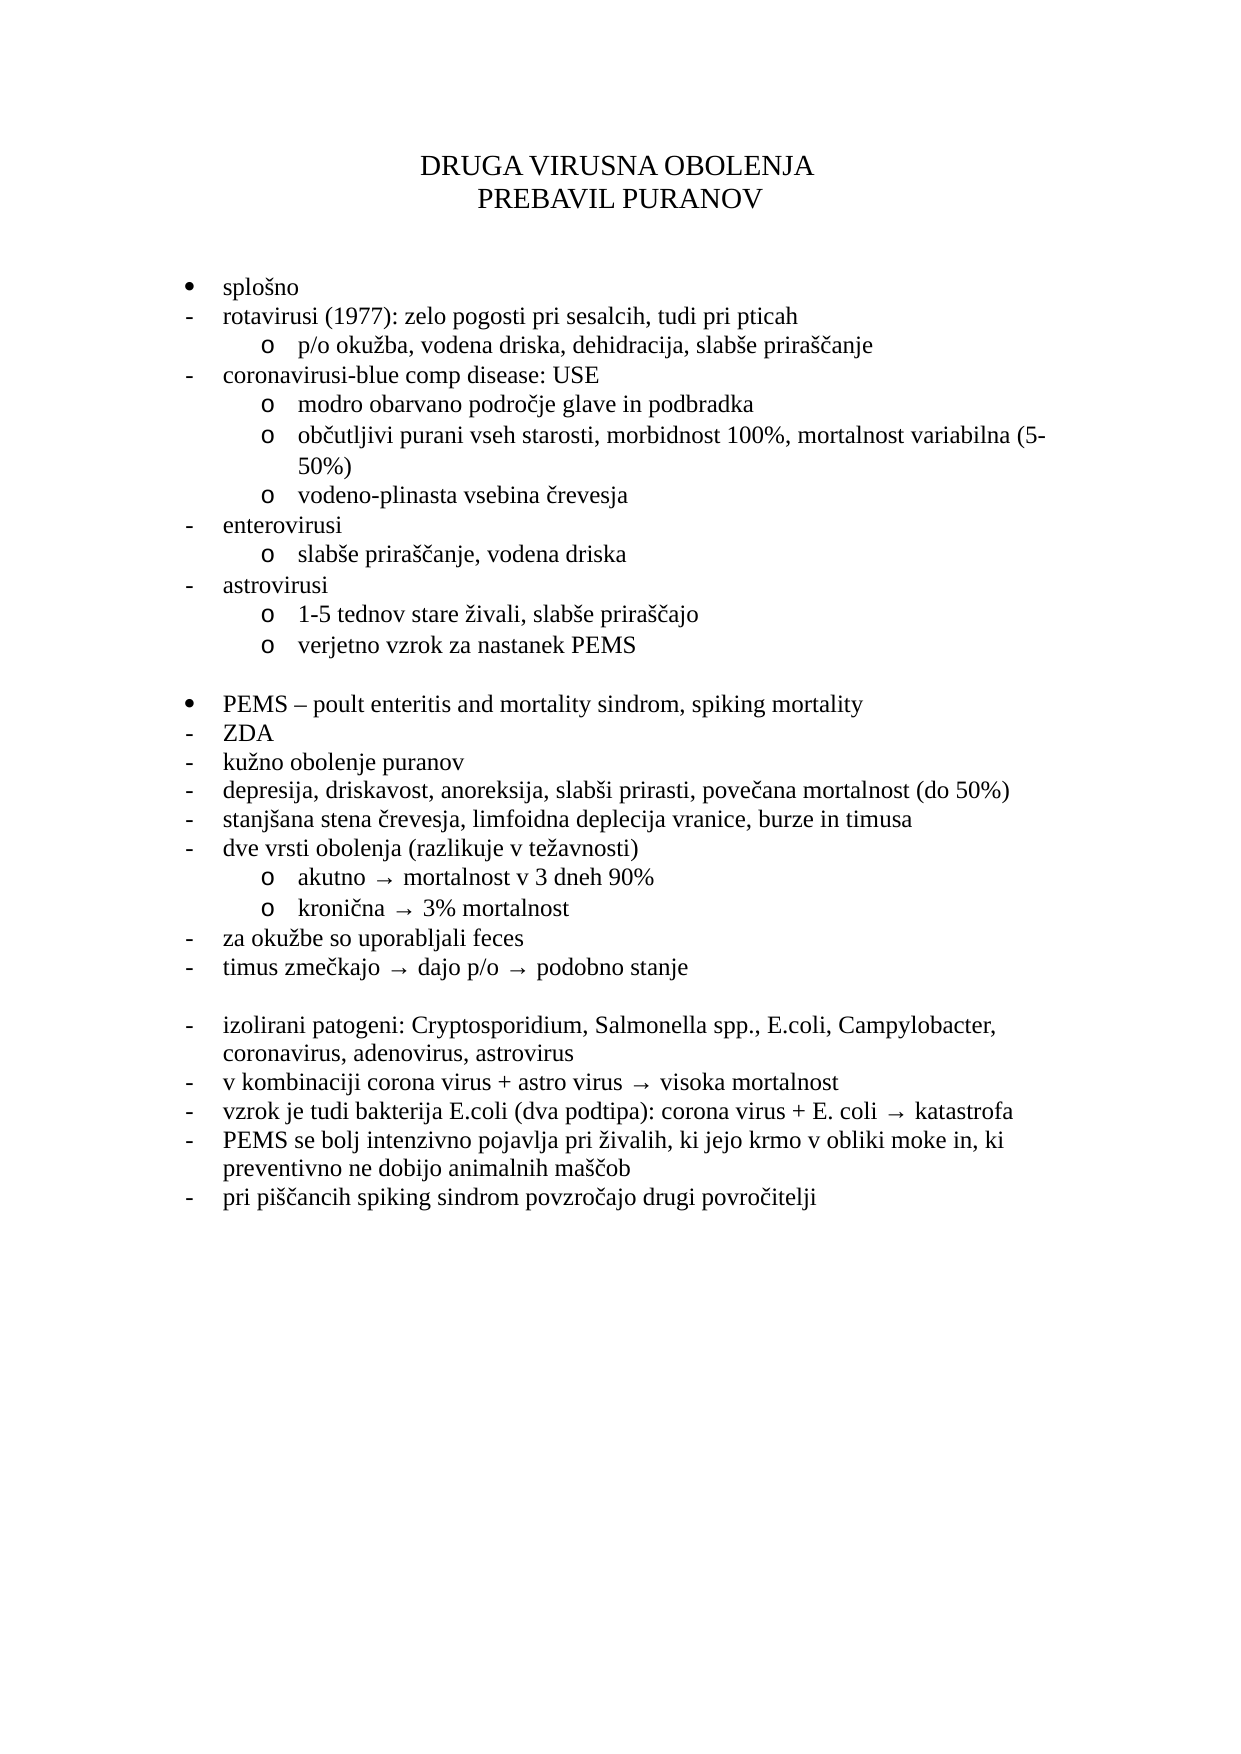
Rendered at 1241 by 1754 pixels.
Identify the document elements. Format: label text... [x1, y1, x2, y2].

list astrovirusi [185, 570, 1093, 599]
list 1-5 tednov stare živali, slabše priraščajo [260, 599, 1093, 630]
text PREBAVIL PURANOV [148, 181, 1093, 215]
list modro obarvano področje glave in podbradka [260, 389, 1093, 420]
list coronavirusi-blue comp disease: USE [185, 361, 1093, 389]
list vzrok je tudi bakterija E.coli (dva podtipa): corona virus + E. coli → katastrofa [185, 1096, 1093, 1125]
list izolirani patogeni: Cryptosporidium, Salmonella spp., E.coli, Campylobacter, coronavirus, adenovirus, astrovirus [185, 1010, 1093, 1067]
list za okužbe so uporabljali feces [185, 923, 1093, 952]
list kronična → 3% mortalnost [260, 893, 1093, 923]
list stanjšana stena črevesja, limfoidna deplecija vranice, burze in timusa [185, 804, 1093, 833]
list p/o okužba, vodena driska, dehidracija, slabše priraščanje [260, 330, 1093, 361]
list PEMS se bolj intenzivno pojavlja pri živalih, ki jejo krmo v obliki moke in, ki preventivno ne dobijo animalnih maščob [185, 1125, 1093, 1182]
list dve vrsti obolenja (razlikuje v težavnosti) [185, 833, 1093, 862]
text DRUGA VIRUSNA OBOLENJA [148, 148, 1093, 181]
list kužno obolenje puranov [185, 747, 1093, 776]
list vodeno-plinasta vsebina črevesja [260, 480, 1093, 511]
list slabše priraščanje, vodena driska [260, 539, 1093, 570]
list PEMS – poult enteritis and mortality sindrom, spiking mortality [185, 689, 1093, 718]
list ZDA [185, 718, 1093, 747]
list enterovirusi [185, 511, 1093, 539]
list v kombinaciji corona virus + astro virus → visoka mortalnost [185, 1067, 1093, 1096]
list občutljivi purani vseh starosti, morbidnost 100%, mortalnost variabilna (5-50%) [260, 420, 1093, 480]
list splošno [185, 272, 1093, 301]
list verjetno vzrok za nastanek PEMS [260, 630, 1093, 661]
list akutno → mortalnost v 3 dneh 90% [260, 862, 1093, 893]
list rotavirusi (1977): zelo pogosti pri sesalcih, tudi pri pticah [185, 301, 1093, 330]
list depresija, driskavost, anoreksija, slabši prirasti, povečana mortalnost (do 50%) [185, 776, 1093, 804]
list pri piščancih spiking sindrom povzročajo drugi povročitelji [185, 1182, 1093, 1211]
list timus zmečkajo → dajo p/o → podobno stanje [185, 952, 1093, 981]
